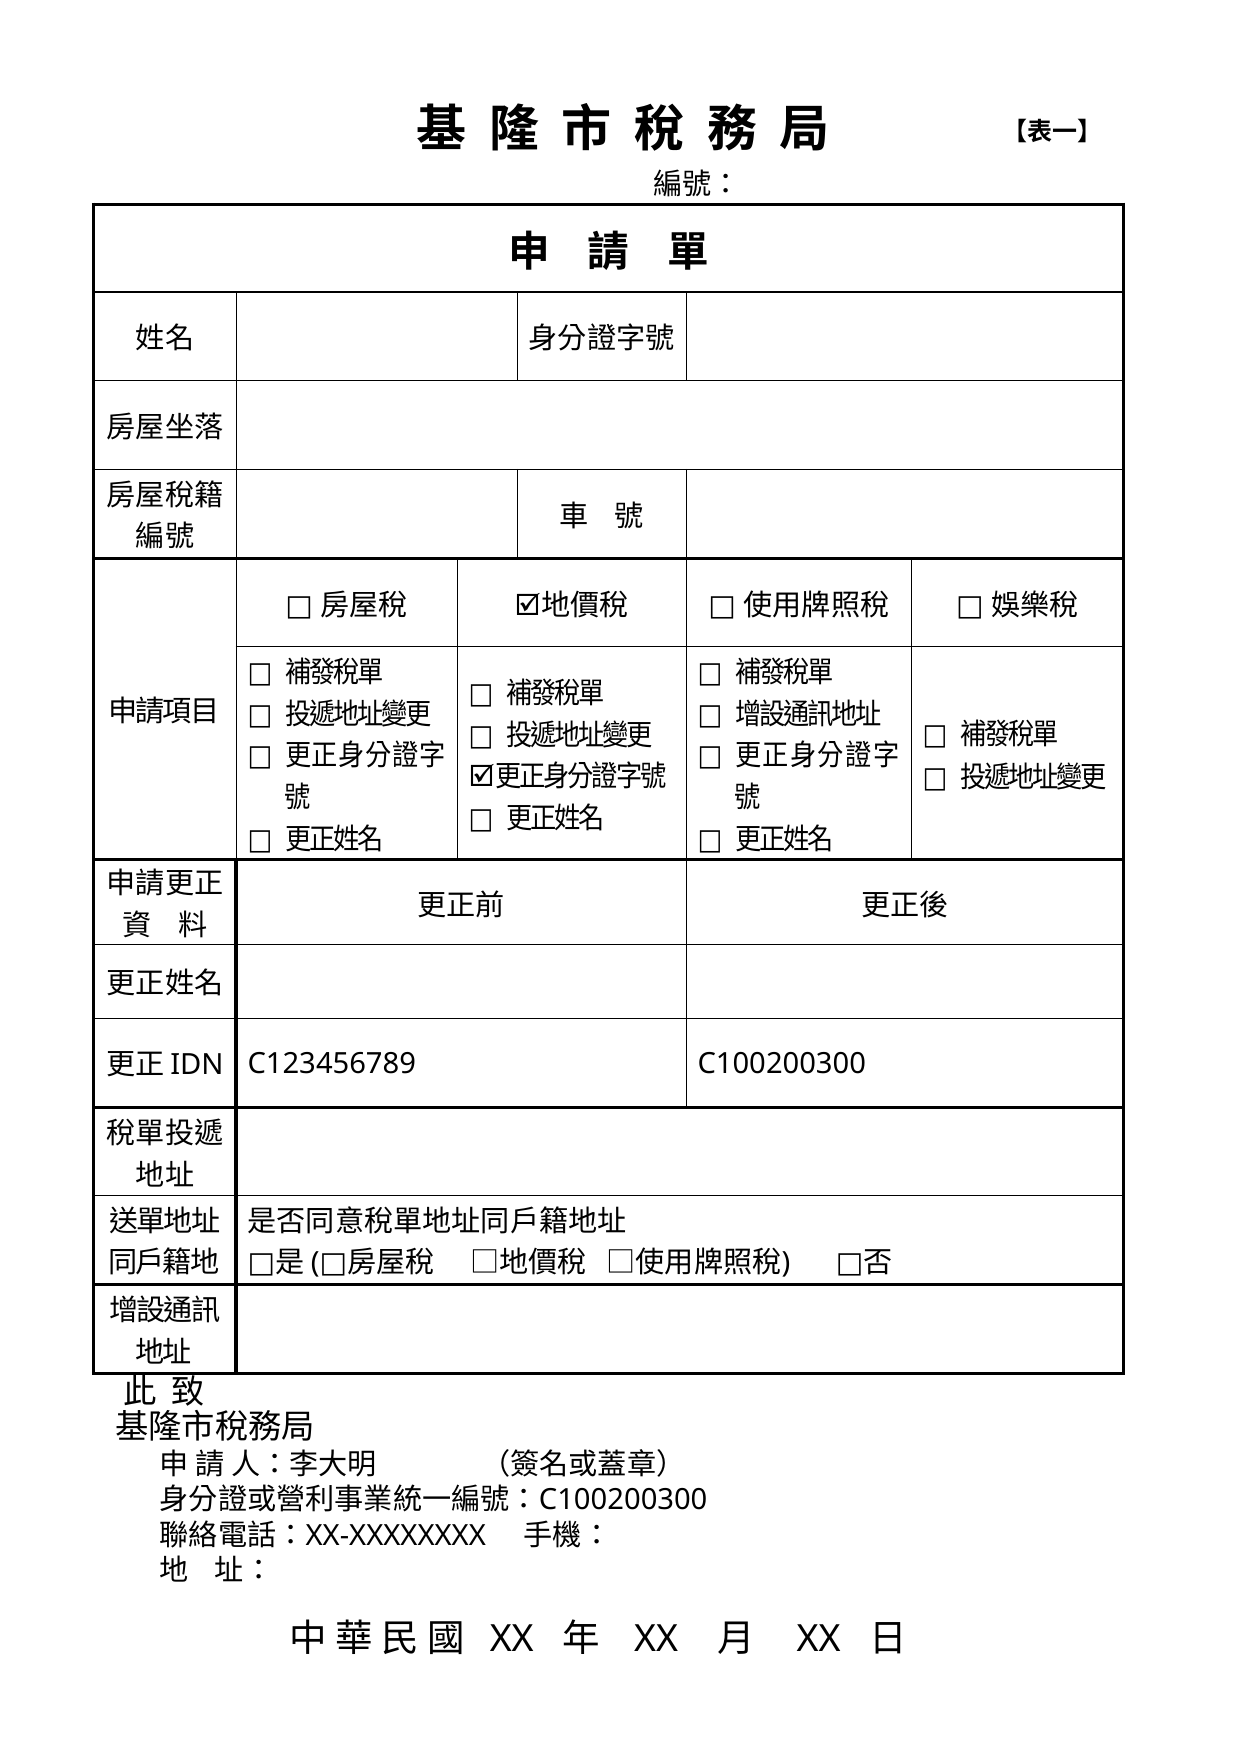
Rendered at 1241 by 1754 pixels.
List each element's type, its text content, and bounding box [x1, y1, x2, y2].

table_cell 補發稅單 增設通訊地址 更正身分證字號 更正姓名 [687, 647, 911, 857]
text 【表一】 [1003, 115, 1104, 146]
table_cell [238, 1286, 1122, 1372]
text 聯絡電話：XX-XXXXXXXX 手機： [106, 1517, 1089, 1552]
table_header 申 請 單 [95, 206, 1122, 291]
table_cell 是否同意稅單地址同戶籍地址 □是 (□房屋稅 □地價稅 □使用牌照稅) □否 [238, 1196, 1122, 1283]
table_cell 更正IDN [95, 1019, 234, 1106]
table_cell 增設通訊地址 [95, 1286, 234, 1372]
table_cell 更正後 [687, 861, 1122, 944]
table_cell 身分證字號 [518, 293, 686, 380]
table_cell 房屋稅籍編號 [95, 470, 236, 557]
table_cell 房屋坐落 [95, 381, 236, 469]
table_cell 姓名 [95, 293, 236, 380]
table_cell [238, 945, 686, 1017]
table_cell □ 娛樂稅 [912, 560, 1122, 646]
table_cell □ 使用牌照稅 [687, 560, 911, 646]
text 基隆市稅務局 [106, 1411, 1089, 1446]
text 地 址： [106, 1552, 1089, 1588]
text 申 請 人：李大明 （簽名或蓋章） [106, 1446, 1089, 1481]
table_cell 車 號 [518, 470, 686, 557]
table_cell [237, 293, 517, 380]
text 此 致 [106, 1375, 1089, 1411]
text 編號： [106, 161, 1090, 203]
table_cell [238, 1109, 1122, 1195]
text 身分證或營利事業統一編號：C100200300 [106, 1481, 1089, 1517]
table_cell 地價稅 [458, 560, 686, 646]
table_cell 申請更正資 料 [95, 861, 234, 944]
table_cell [237, 381, 1122, 469]
table_cell 更正姓名 [95, 945, 234, 1017]
table_cell [687, 470, 1122, 557]
text 基 隆 市 稅 務 局 [106, 89, 1140, 164]
table_cell 稅單投遞地址 [95, 1109, 234, 1195]
table_cell 申請項目 [95, 560, 236, 857]
table_cell 補發稅單 投遞地址變更 更正身分證字號 更正姓名 [458, 647, 686, 857]
table_cell C123456789 [238, 1019, 686, 1106]
table_cell 送單地址同戶籍地 [95, 1196, 234, 1283]
table_cell [237, 470, 517, 557]
table_cell [687, 945, 1122, 1017]
table_cell [687, 293, 1122, 380]
text 中 華 民 國 XX 年 XX 月 XX 日 [106, 1623, 1090, 1658]
table_cell C100200300 [687, 1019, 1122, 1106]
table_cell □ 房屋稅 [237, 560, 457, 646]
table_cell 補發稅單 投遞地址變更 更正身分證字號 更正姓名 [237, 647, 457, 857]
table_cell 補發稅單 投遞地址變更 [912, 647, 1122, 857]
table_cell 更正前 [238, 861, 686, 944]
